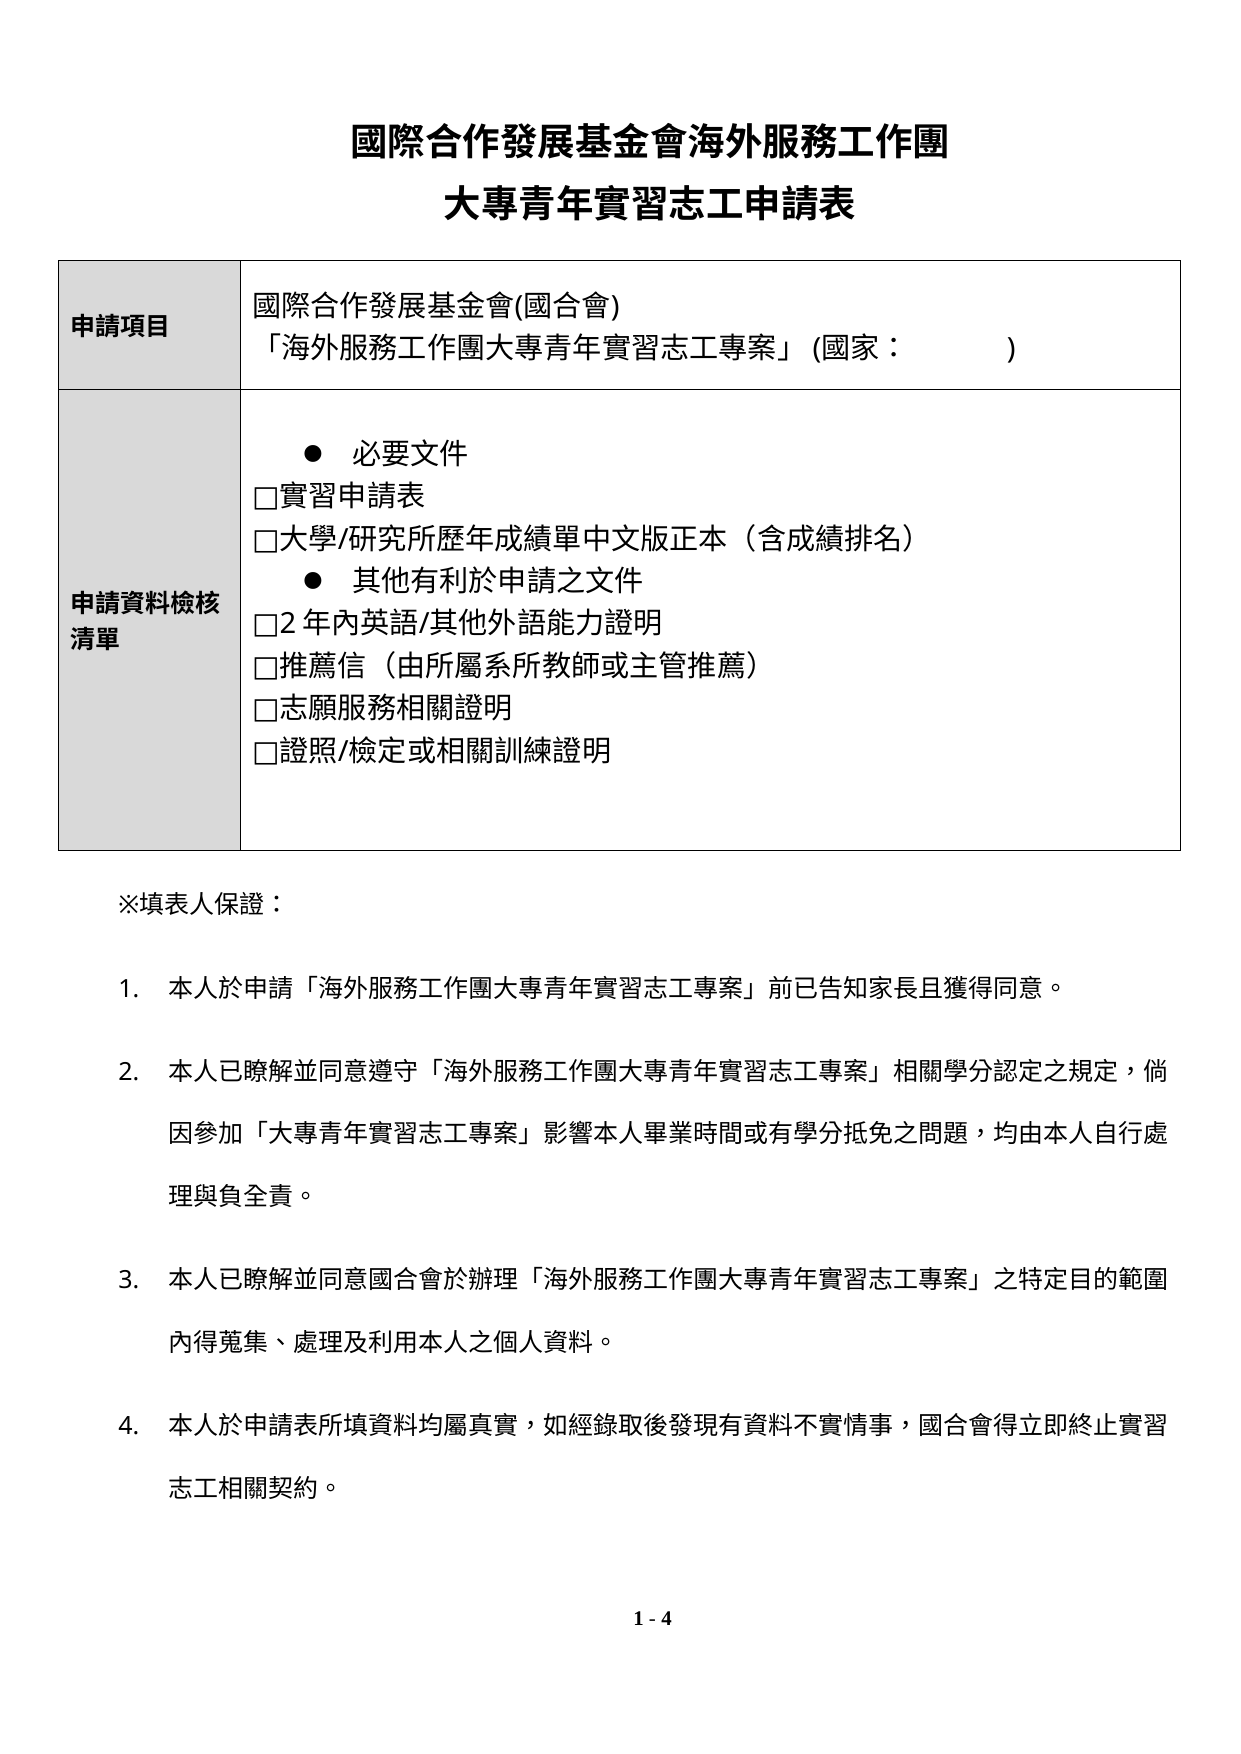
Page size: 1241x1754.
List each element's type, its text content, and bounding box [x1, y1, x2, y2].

table_header 申請項目 [59, 261, 240, 389]
list 本人已瞭解並同意遵守「海外服務工作團大專青年實習志工專案」相關學分認定之規定，倘因參加「大專青年實習志工專案」影響本人畢業時間或有學分抵免之問題，均由本人自行處理與負全責。 [118, 1028, 1181, 1215]
table_header 國際合作發展基金會(國合會) 「海外服務工作團大專青年實習志工專案」 (國家： ) [241, 261, 1180, 389]
list 本人於申請表所填資料均屬真實，如經錄取後發現有資料不實情事，國合會得立即終止實習志工相關契約。 [118, 1382, 1181, 1507]
text ※填表人保證： [118, 861, 1181, 924]
table_cell 申請資料檢核清單 [59, 390, 240, 850]
text 國際合作發展基金會海外服務工作團 [118, 97, 1181, 160]
list 本人已瞭解並同意國合會於辦理「海外服務工作團大專青年實習志工專案」之特定目的範圍內得蒐集、處理及利用本人之個人資料。 [118, 1236, 1181, 1361]
table_cell 必要文件 □實習申請表 □大學/研究所歷年成績單中文版正本（含成績排名） 其他有利於申請之文件 □2年內英語/其他外語能力證明 □推薦信（由所屬系所教師或主管推薦） □志願服務相關證明 □證照/檢定或相關訓練證明 [241, 390, 1180, 850]
text 大專青年實習志工申請表 [118, 160, 1181, 222]
list 本人於申請「海外服務工作團大專青年實習志工專案」前已告知家長且獲得同意。 [118, 944, 1181, 1007]
